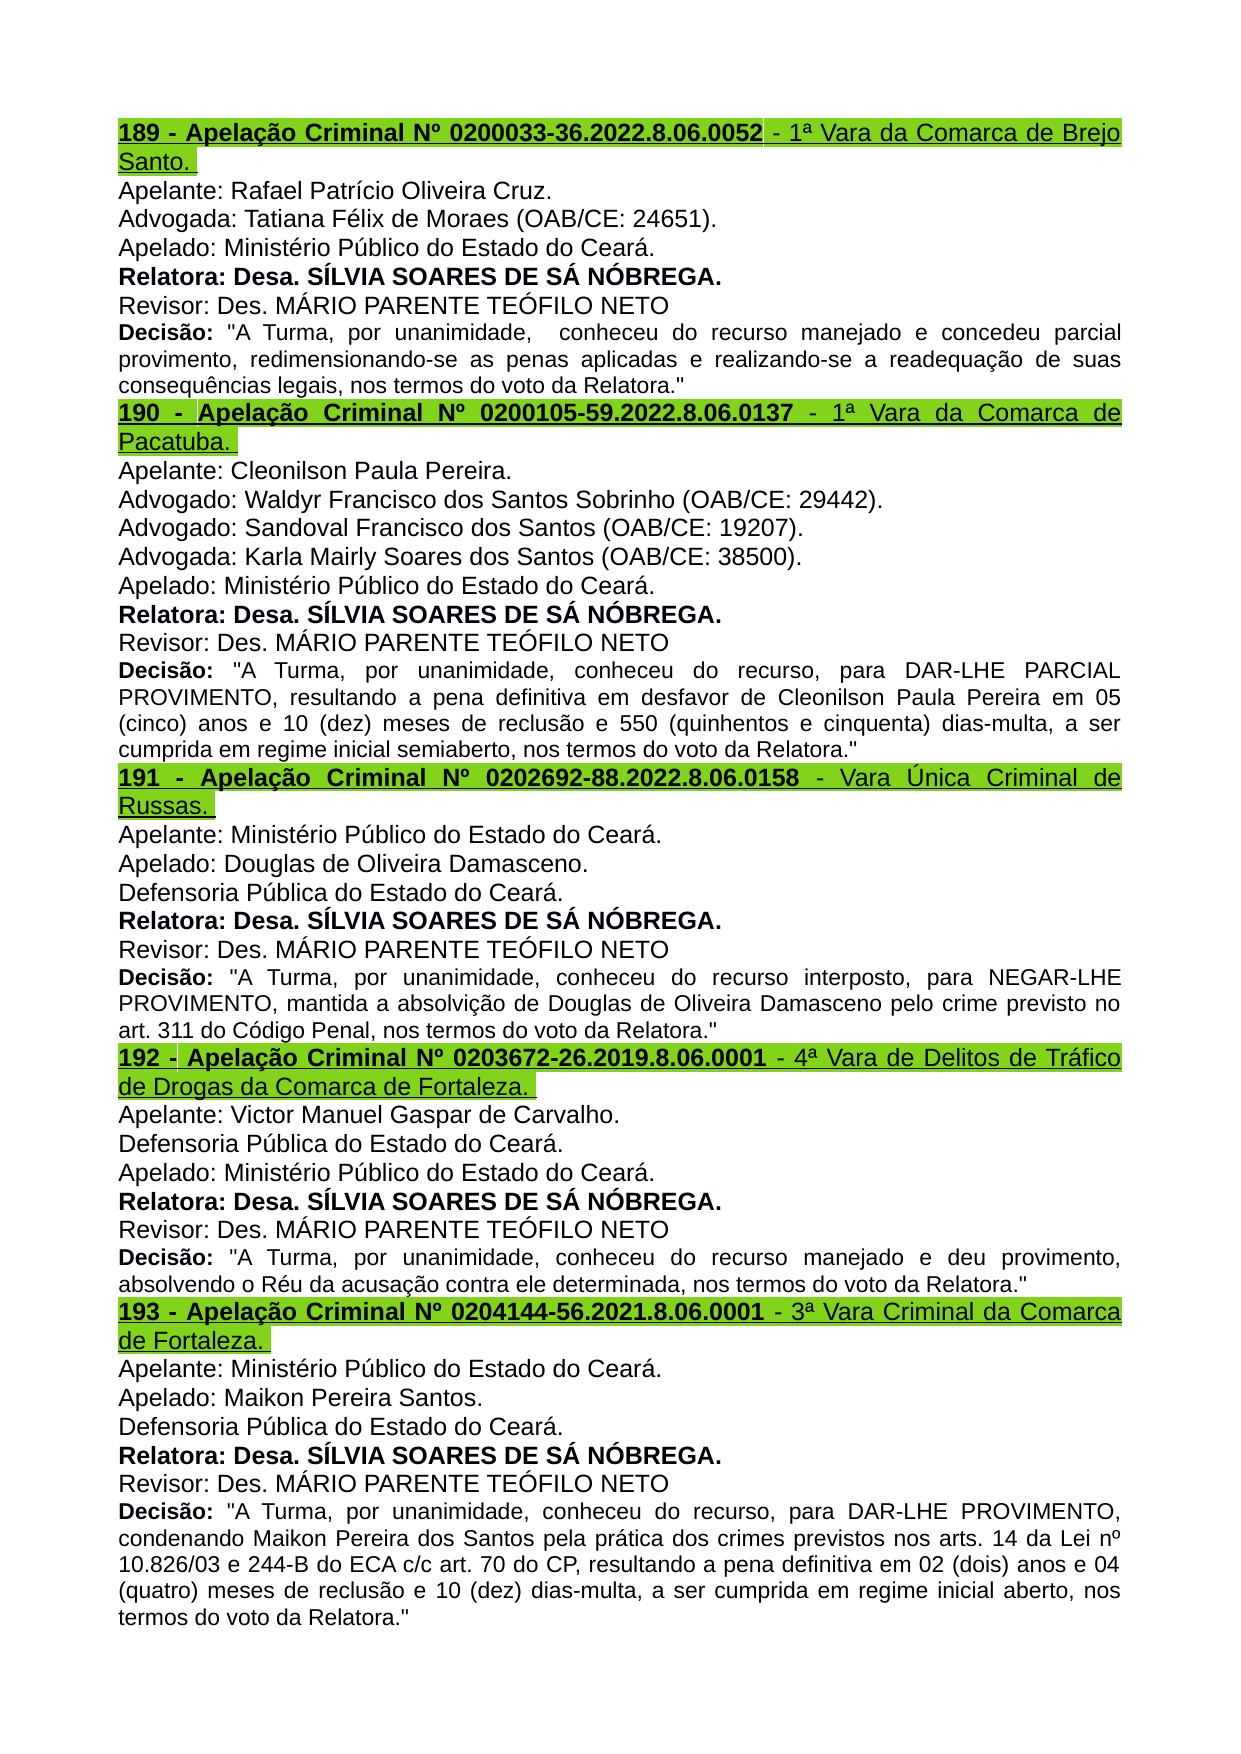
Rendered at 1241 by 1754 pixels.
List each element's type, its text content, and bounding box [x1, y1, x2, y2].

text 191 - Apelação Criminal Nº 0202692-88.2022.8.06.0158 - Vara Única Criminal de [118, 763, 1122, 788]
text 192 - Apelação Criminal Nº 0203672-26.2019.8.06.0001 - 4ª Vara de Delitos de Tráfico de Drogas da Comarca de Fortaleza. [118, 1043, 1122, 1100]
text Defensoria Pública do Estado do Ceará. [118, 878, 1122, 906]
text Advogada: Tatiana Félix de Moraes (OAB/CE: 24651). [118, 204, 1122, 233]
text Advogado: Waldyr Francisco dos Santos Sobrinho (OAB/CE: 29442). [118, 485, 1122, 513]
text Decisão: "A Turma, por unanimidade, conheceu do recurso interposto, para NEGAR-LHE PROVIMENTO, mantida a absolvição de Douglas de Oliveira Damasceno pelo crime previsto no art. 311 do Código Penal, nos termos do voto da Relatora." [118, 964, 1122, 1043]
text Apelado: Ministério Público do Estado do Ceará. [118, 571, 1122, 600]
text Relatora: Desa. SÍLVIA SOARES DE SÁ NÓBREGA. [118, 1187, 1122, 1215]
text Revisor: Des. MÁRIO PARENTE TEÓFILO NETO [118, 1469, 1122, 1498]
text Apelado: Ministério Público do Estado do Ceará. [118, 1158, 1122, 1187]
text Apelante: Cleonilson Paula Pereira. [118, 456, 1122, 485]
text Apelado: Douglas de Oliveira Damasceno. [118, 849, 1122, 878]
text Apelante: Victor Manuel Gaspar de Carvalho. [118, 1100, 1122, 1129]
text Defensoria Pública do Estado do Ceará. [118, 1129, 1122, 1158]
text Decisão: "A Turma, por unanimidade, conheceu do recurso manejado e deu provimento, absolvendo o Réu da acusação contra ele determinada, nos termos do voto da Relatora." [118, 1244, 1122, 1297]
text Apelante: Rafael Patrício Oliveira Cruz. [118, 176, 1122, 204]
text Russas. [118, 789, 1122, 820]
text Apelante: Ministério Público do Estado do Ceará. [118, 1354, 1122, 1383]
text de Fortaleza. [118, 1323, 1122, 1354]
text Decisão: "A Turma, por unanimidade, conheceu do recurso, para DAR-LHE PROVIMENTO, condenando Maikon Pereira dos Santos pela prática dos crimes previstos nos arts. 14 da Lei nº 10.826/03 e 244-B do ECA c/c art. 70 do CP, resultando a pena definitiva em 02 (dois) anos e 04 (quatro) meses de reclusão e 10 (dez) dias-multa, a ser cumprida em regime inicial aberto, nos termos do voto da Relatora." [118, 1498, 1122, 1630]
text Pacatuba. [118, 425, 1122, 456]
text Decisão: "A Turma, por unanimidade, conheceu do recurso, para DAR-LHE PARCIAL PROVIMENTO, resultando a pena definitiva em desfavor de Cleonilson Paula Pereira em 05 (cinco) anos e 10 (dez) meses de reclusão e 550 (quinhentos e cinquenta) dias-multa, a ser cumprida em regime inicial semiaberto, nos termos do voto da Relatora." [118, 657, 1122, 763]
text Relatora: Desa. SÍLVIA SOARES DE SÁ NÓBREGA. [118, 262, 1122, 291]
text Apelado: Maikon Pereira Santos. [118, 1383, 1122, 1412]
text Revisor: Des. MÁRIO PARENTE TEÓFILO NETO [118, 935, 1122, 964]
text 190 - Apelação Criminal Nº 0200105-59.2022.8.06.0137 - 1ª Vara da Comarca de [118, 398, 1122, 423]
text 189 - Apelação Criminal Nº 0200033-36.2022.8.06.0052 - 1ª Vara da Comarca de Brejo Santo. [118, 118, 1122, 176]
text Advogado: Sandoval Francisco dos Santos (OAB/CE: 19207). [118, 513, 1122, 542]
text Relatora: Desa. SÍLVIA SOARES DE SÁ NÓBREGA. [118, 906, 1122, 935]
text Relatora: Desa. SÍLVIA SOARES DE SÁ NÓBREGA. [118, 1441, 1122, 1469]
text 193 - Apelação Criminal Nº 0204144-56.2021.8.06.0001 - 3ª Vara Criminal da Comarca [118, 1297, 1122, 1322]
text Revisor: Des. MÁRIO PARENTE TEÓFILO NETO [118, 291, 1122, 319]
text Defensoria Pública do Estado do Ceará. [118, 1412, 1122, 1441]
text Revisor: Des. MÁRIO PARENTE TEÓFILO NETO [118, 1215, 1122, 1244]
text Apelado: Ministério Público do Estado do Ceará. [118, 233, 1122, 262]
text Relatora: Desa. SÍLVIA SOARES DE SÁ NÓBREGA. [118, 600, 1122, 628]
text Revisor: Des. MÁRIO PARENTE TEÓFILO NETO [118, 628, 1122, 657]
text Apelante: Ministério Público do Estado do Ceará. [118, 820, 1122, 849]
text Advogada: Karla Mairly Soares dos Santos (OAB/CE: 38500). [118, 542, 1122, 571]
text Decisão: "A Turma, por unanimidade, conheceu do recurso manejado e concedeu parcial provimento, redimensionando-se as penas aplicadas e realizando-se a readequação de suas consequências legais, nos termos do voto da Relatora." [118, 319, 1122, 398]
